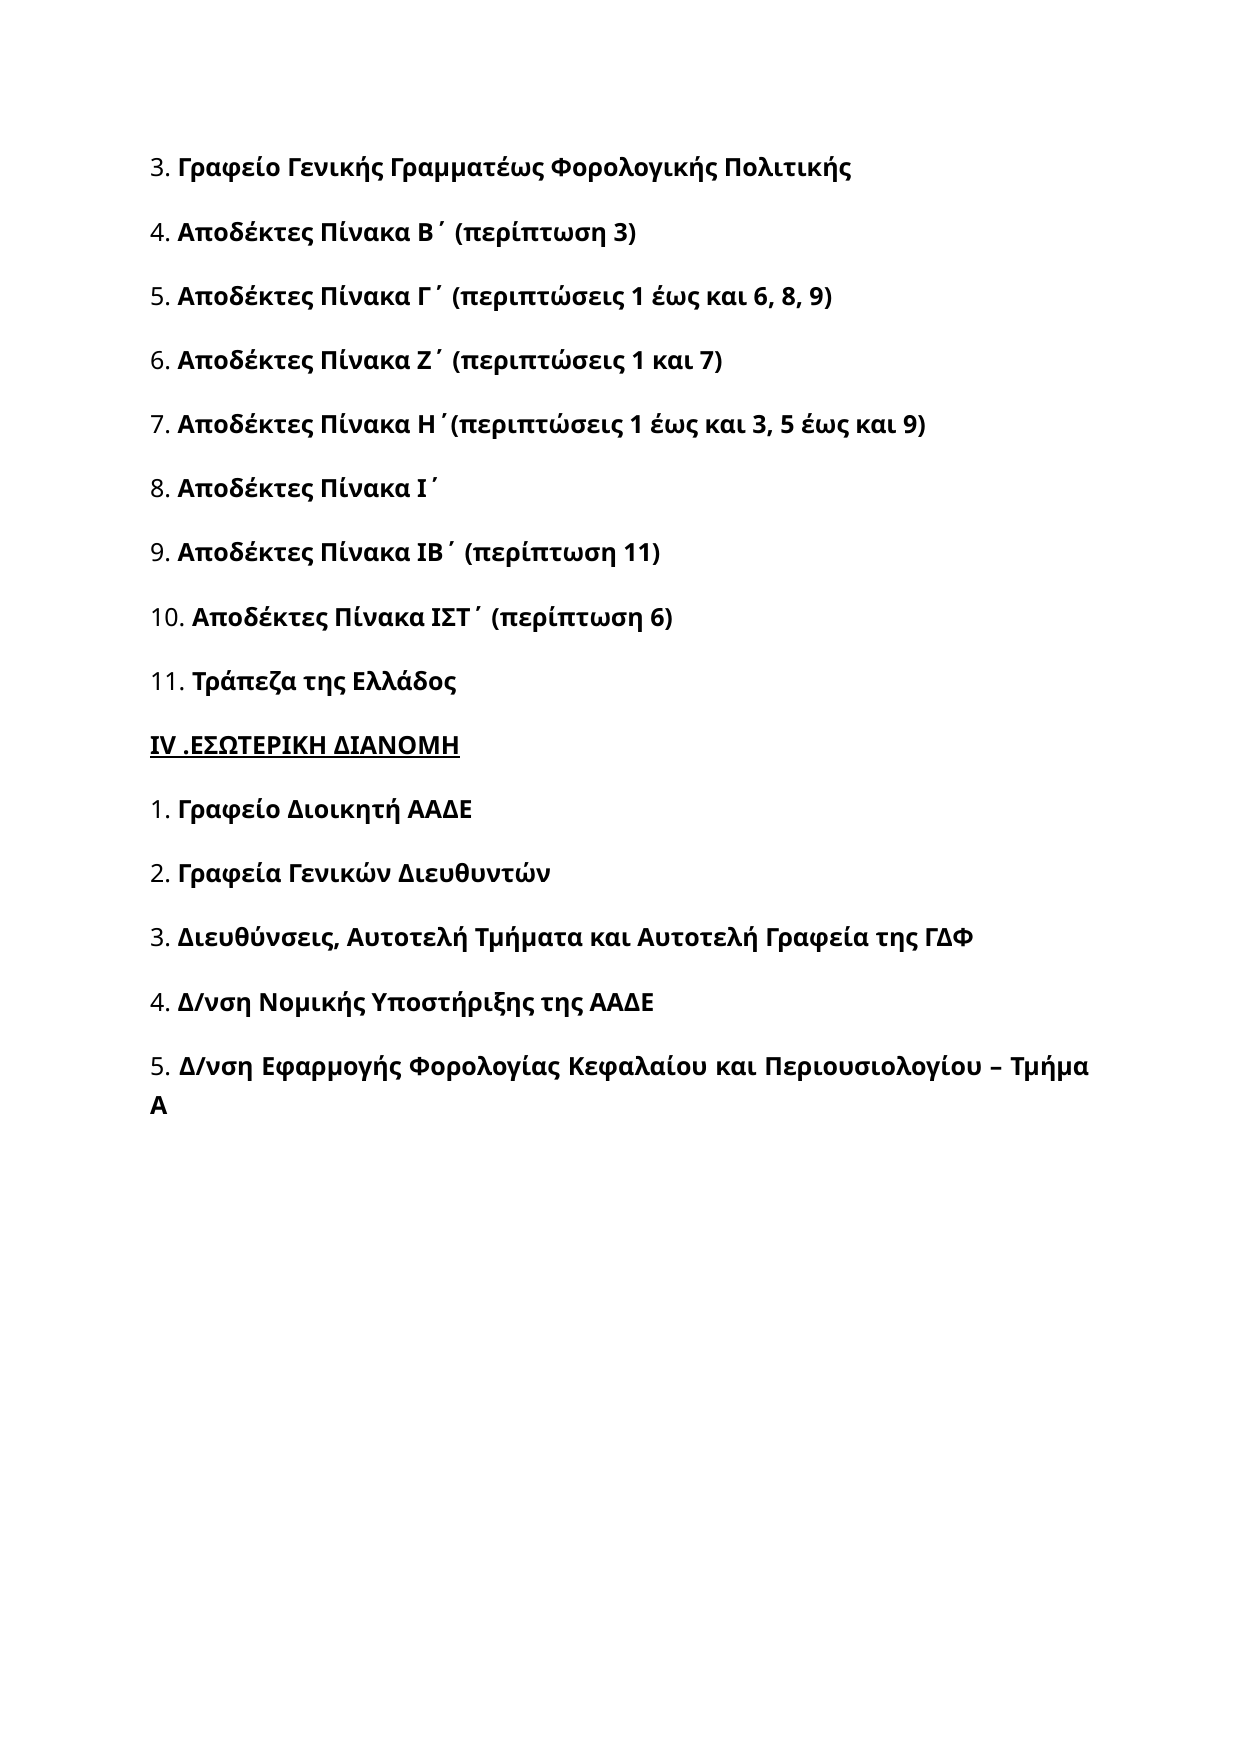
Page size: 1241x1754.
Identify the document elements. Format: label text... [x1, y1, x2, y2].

text 3. Διευθύνσεις, Αυτοτελή Τμήματα και Αυτοτελή Γραφεία της ΓΔΦ [150, 920, 1090, 954]
text 4. Δ/νση Νομικής Υποστήριξης της ΑΑΔΕ [150, 984, 1090, 1018]
text IV .ΕΣΩΤΕΡΙΚΗ ΔΙΑΝΟΜΗ [150, 727, 1090, 762]
text 9. Αποδέκτες Πίνακα ΙΒ΄ (περίπτωση 11) [150, 535, 1090, 569]
text 4. Αποδέκτες Πίνακα Β΄ (περίπτωση 3) [150, 214, 1090, 248]
text 2. Γραφεία Γενικών Διευθυντών [150, 856, 1090, 890]
text 7. Αποδέκτες Πίνακα Η΄(περιπτώσεις 1 έως και 3, 5 έως και 9) [150, 407, 1090, 441]
text 11. Τράπεζα της Ελλάδος [150, 663, 1090, 697]
text 1. Γραφείο Διοικητή ΑΑΔΕ [150, 792, 1090, 826]
text 5. Δ/νση Εφαρμογής Φορολογίας Κεφαλαίου και Περιουσιολογίου – Τμήμα Α [150, 1048, 1090, 1122]
text 6. Αποδέκτες Πίνακα Ζ΄ (περιπτώσεις 1 και 7) [150, 342, 1090, 377]
text 10. Αποδέκτες Πίνακα ΙΣΤ΄ (περίπτωση 6) [150, 599, 1090, 633]
text 3. Γραφείο Γενικής Γραμματέως Φορολογικής Πολιτικής [150, 150, 1090, 184]
text 5. Αποδέκτες Πίνακα Γ΄ (περιπτώσεις 1 έως και 6, 8, 9) [150, 278, 1090, 312]
text 8. Αποδέκτες Πίνακα Ι΄ [150, 471, 1090, 505]
